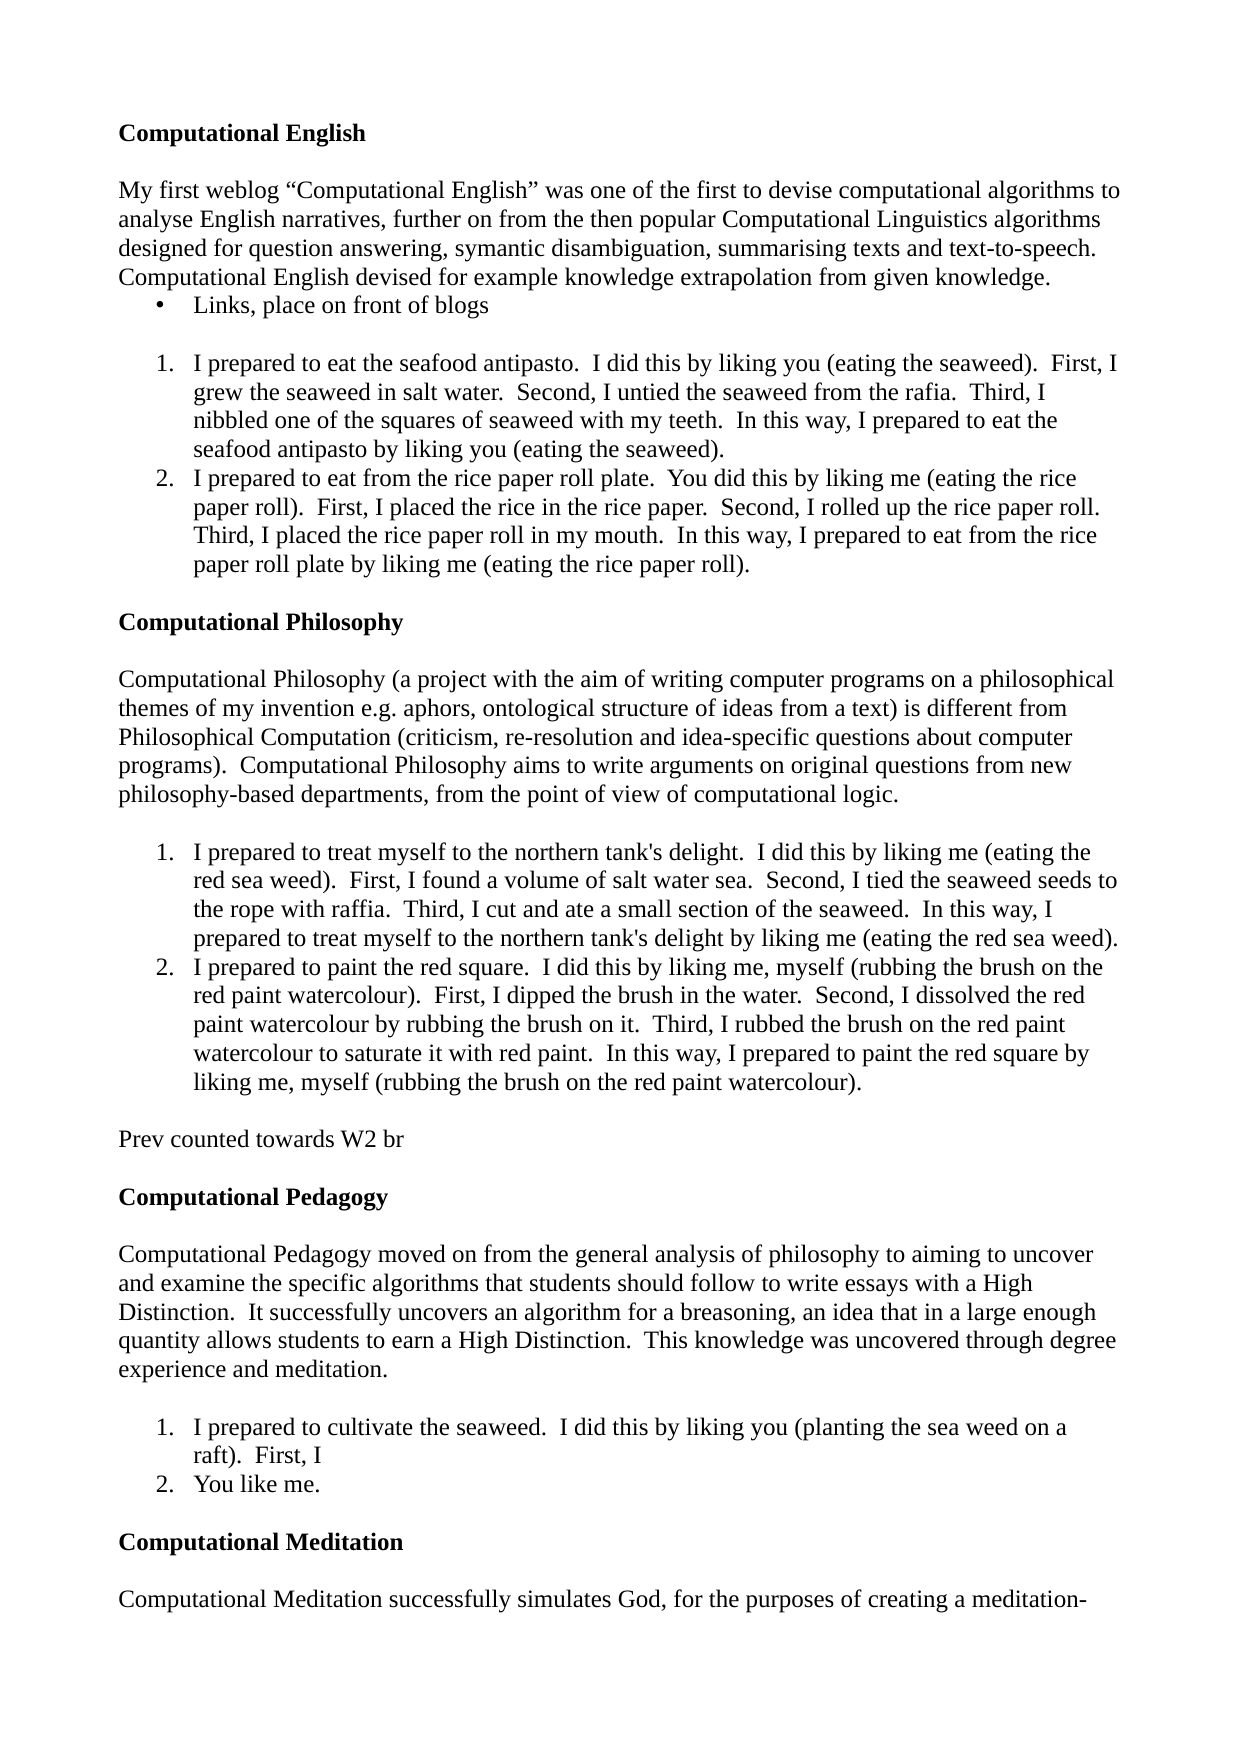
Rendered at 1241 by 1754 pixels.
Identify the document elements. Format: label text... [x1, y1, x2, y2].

list You like me. [156, 1469, 1122, 1498]
text Computational English [118, 118, 1122, 147]
list I prepared to cultivate the seaweed. I did this by liking you (planting the sea weed on a raft). First, I [156, 1412, 1122, 1469]
text Computational Pedagogy moved on from the general analysis of philosophy to aiming to uncover and examine the specific algorithms that students should follow to write essays with a High Distinction. It successfully uncovers an algorithm for a breasoning, an idea that in a large enough quantity allows students to earn a High Distinction. This knowledge was uncovered through degree experience and meditation. [118, 1239, 1122, 1383]
list I prepared to eat the seafood antipasto. I did this by liking you (eating the seaweed). First, I grew the seaweed in salt water. Second, I untied the seaweed from the rafia. Third, I nibbled one of the squares of seaweed with my teeth. In this way, I prepared to eat the seafood antipasto by liking you (eating the seaweed). [156, 348, 1122, 463]
list I prepared to eat from the rice paper roll plate. You did this by liking me (eating the rice paper roll). First, I placed the rice in the rice paper. Second, I rolled up the rice paper roll. Third, I placed the rice paper roll in my mouth. In this way, I prepared to eat from the rice paper roll plate by liking me (eating the rice paper roll). [156, 463, 1122, 578]
text Computational Meditation successfully simulates God, for the purposes of creating a meditation- [118, 1584, 1122, 1613]
text Computational Meditation [118, 1527, 1122, 1556]
list Links, place on front of blogs [156, 291, 1122, 319]
list I prepared to paint the red square. I did this by liking me, myself (rubbing the brush on the red paint watercolour). First, I dipped the brush in the water. Second, I dissolved the red paint watercolour by rubbing the brush on it. Third, I rubbed the brush on the red paint watercolour to saturate it with red paint. In this way, I prepared to paint the red square by liking me, myself (rubbing the brush on the red paint watercolour). [156, 952, 1122, 1096]
text My first weblog “Computational English” was one of the first to devise computational algorithms to analyse English narratives, further on from the then popular Computational Linguistics algorithms designed for question answering, symantic disambiguation, summarising texts and text-to-speech. Computational English devised for example knowledge extrapolation from given knowledge. [118, 176, 1122, 291]
text Computational Philosophy (a project with the aim of writing computer programs on a philosophical themes of my invention e.g. aphors, ontological structure of ideas from a text) is different from Philosophical Computation (criticism, re-resolution and idea-specific questions about computer programs). Computational Philosophy aims to write arguments on original questions from new philosophy-based departments, from the point of view of computational logic. [118, 664, 1122, 808]
text Prev counted towards W2 br [118, 1124, 1122, 1153]
text Computational Pedagogy [118, 1182, 1122, 1211]
list I prepared to treat myself to the northern tank's delight. I did this by liking me (eating the red sea weed). First, I found a volume of salt water sea. Second, I tied the seaweed seeds to the rope with raffia. Third, I cut and ate a small section of the seaweed. In this way, I prepared to treat myself to the northern tank's delight by liking me (eating the red sea weed). [156, 837, 1122, 952]
text Computational Philosophy [118, 607, 1122, 636]
